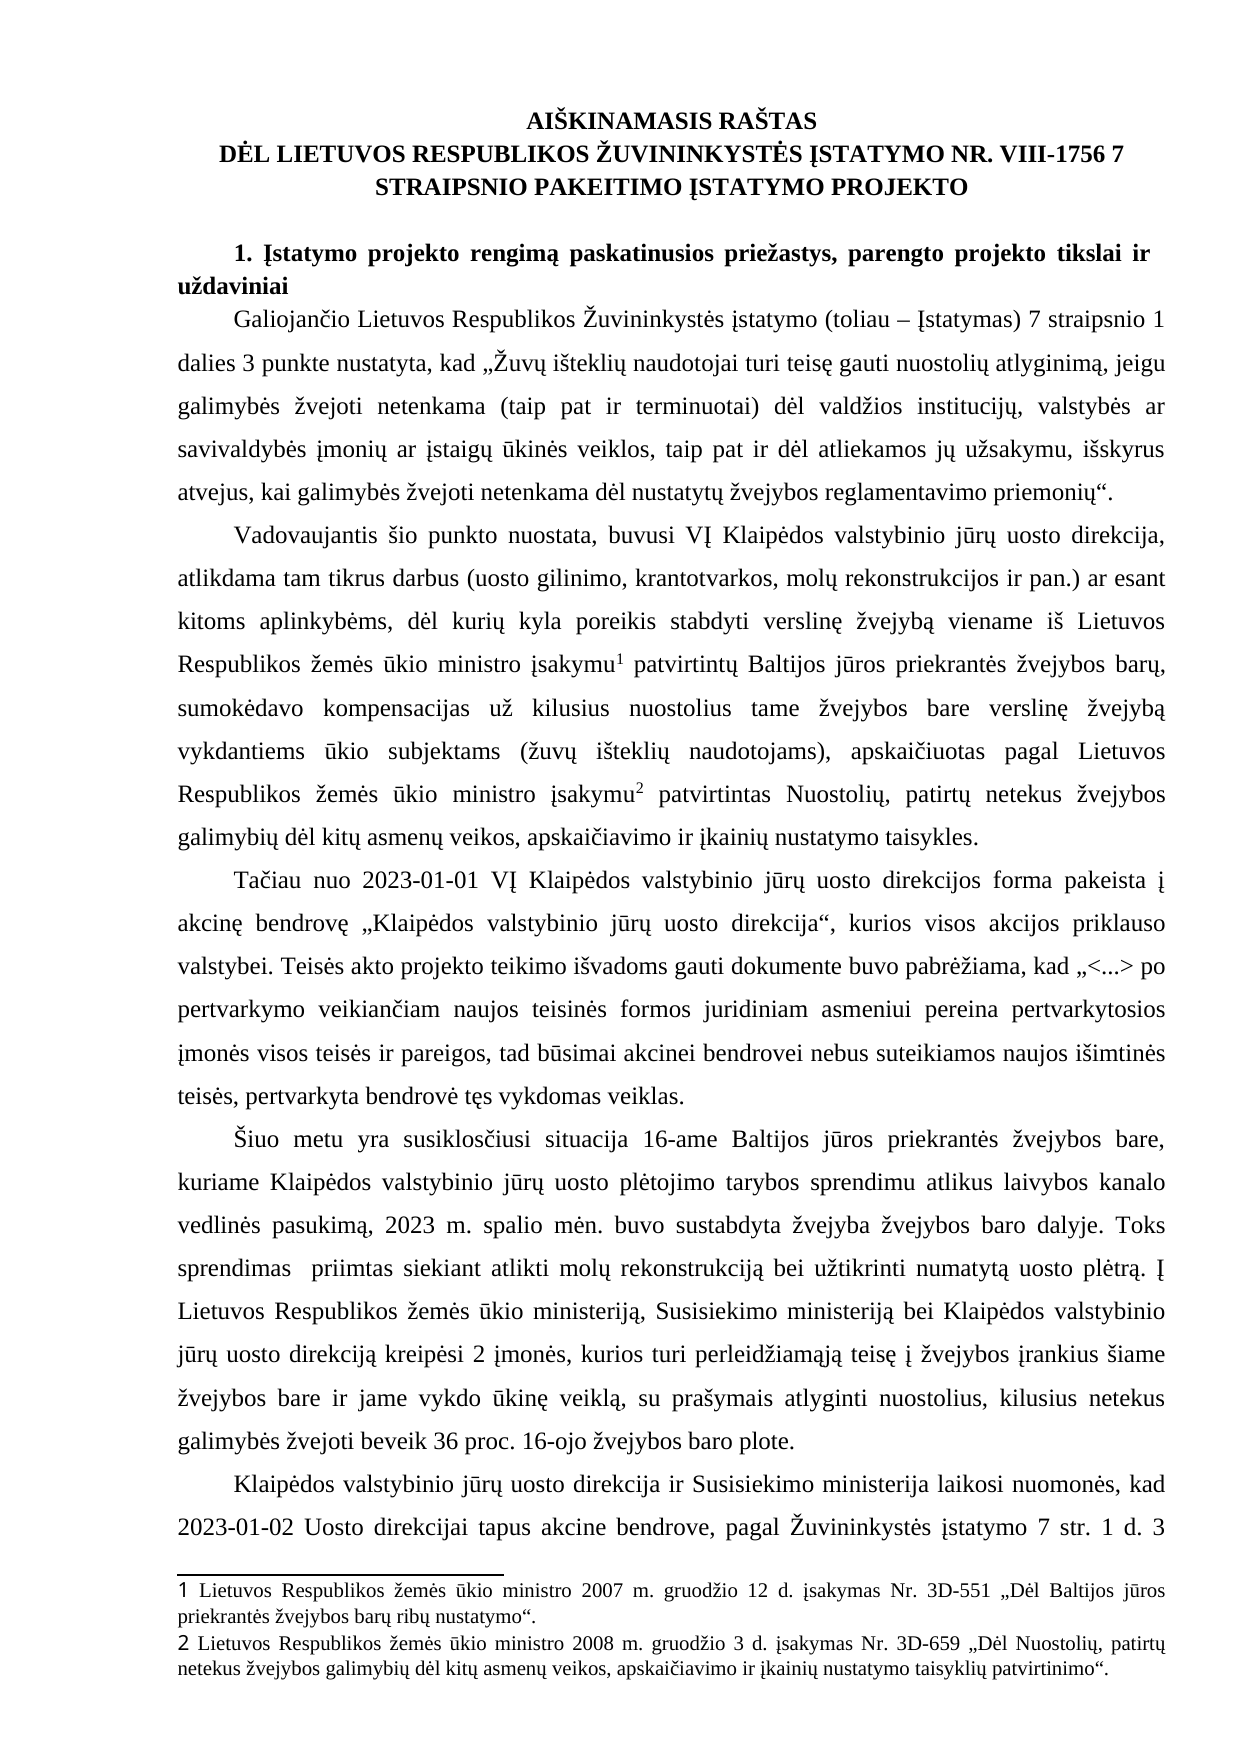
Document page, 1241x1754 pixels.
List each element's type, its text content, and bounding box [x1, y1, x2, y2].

text DĖL LIETUVOS RESPUBLIKOS ŽUVININKYSTĖS ĮSTATYMO NR. VIII-1756 7 STRAIPSNIO PAKEITIMO ĮSTATYMO PROJEKTO [177, 139, 1166, 201]
text AIŠKINAMASIS RAŠTAS [177, 106, 1166, 135]
text 1. Įstatymo projekto rengimą paskatinusios priežastys, parengto projekto tikslai ir uždaviniai [177, 238, 1152, 300]
text Galiojančio Lietuvos Respublikos Žuvininkystės įstatymo (toliau – Įstatymas) 7 straipsnio 1 dalies 3 punkte nustatyta, kad „Žuvų išteklių naudotojai turi teisę gauti nuostolių atlyginimą, jeigu galimybės žvejoti netenkama (taip pat ir terminuotai) dėl valdžios institucijų, valstybės ar savivaldybės įmonių ar įstaigų ūkinės veiklos, taip pat ir dėl atliekamos jų užsakymu, išskyrus atvejus, kai galimybės žvejoti netenkama dėl nustatytų žvejybos reglamentavimo priemonių“. [177, 304, 1166, 506]
text Lietuvos Respublikos žemės ūkio ministro 2008 m. gruodžio 3 d. įsakymas Nr. 3D-659 „Dėl Nuostolių, patirtų netekus žvejybos galimybių dėl kitų asmenų veikos, apskaičiavimo ir įkainių nustatymo taisyklių patvirtinimo“. [177, 1628, 1166, 1680]
text Vadovaujantis šio punkto nuostata, buvusi VĮ Klaipėdos valstybinio jūrų uosto direkcija, atlikdama tam tikrus darbus (uosto gilinimo, krantotvarkos, molų rekonstrukcijos ir pan.) ar esant kitoms aplinkybėms, dėl kurių kyla poreikis stabdyti verslinę žvejybą viename iš Lietuvos Respublikos žemės ūkio ministro įsakymu patvirtintų Baltijos jūros priekrantės žvejybos barų, sumokėdavo kompensacijas už kilusius nuostolius tame žvejybos bare verslinę žvejybą vykdantiems ūkio subjektams (žuvų išteklių naudotojams), apskaičiuotas pagal Lietuvos Respublikos žemės ūkio ministro įsakymu patvirtintas Nuostolių, patirtų netekus žvejybos galimybių dėl kitų asmenų veikos, apskaičiavimo ir įkainių nustatymo taisykles. [177, 520, 1166, 851]
text Klaipėdos valstybinio jūrų uosto direkcija ir Susisiekimo ministerija laikosi nuomonės, kad 2023-01-02 Uosto direkcijai tapus akcine bendrove, pagal Žuvininkystės įstatymo 7 str. 1 d. 3 [177, 1469, 1166, 1541]
text Tačiau nuo 2023-01-01 VĮ Klaipėdos valstybinio jūrų uosto direkcijos forma pakeista į akcinę bendrovę „Klaipėdos valstybinio jūrų uosto direkcija“, kurios visos akcijos priklauso valstybei. Teisės akto projekto teikimo išvadoms gauti dokumente buvo pabrėžiama, kad „<...> po pertvarkymo veikiančiam naujos teisinės formos juridiniam asmeniui pereina pertvarkytosios įmonės visos teisės ir pareigos, tad būsimai akcinei bendrovei nebus suteikiamos naujos išimtinės teisės, pertvarkyta bendrovė tęs vykdomas veiklas. [177, 865, 1166, 1109]
text Lietuvos Respublikos žemės ūkio ministro 2007 m. gruodžio 12 d. įsakymas Nr. 3D-551 „Dėl Baltijos jūros priekrantės žvejybos barų ribų nustatymo“. [177, 1575, 1166, 1628]
text Šiuo metu yra susiklosčiusi situacija 16-ame Baltijos jūros priekrantės žvejybos bare, kuriame Klaipėdos valstybinio jūrų uosto plėtojimo tarybos sprendimu atlikus laivybos kanalo vedlinės pasukimą, 2023 m. spalio mėn. buvo sustabdyta žvejyba žvejybos baro dalyje. Toks sprendimas priimtas siekiant atlikti molų rekonstrukciją bei užtikrinti numatytą uosto plėtrą. Į Lietuvos Respublikos žemės ūkio ministeriją, Susisiekimo ministeriją bei Klaipėdos valstybinio jūrų uosto direkciją kreipėsi 2 įmonės, kurios turi perleidžiamąją teisę į žvejybos įrankius šiame žvejybos bare ir jame vykdo ūkinę veiklą, su prašymais atlyginti nuostolius, kilusius netekus galimybės žvejoti beveik 36 proc. 16-ojo žvejybos baro plote. [177, 1124, 1166, 1454]
